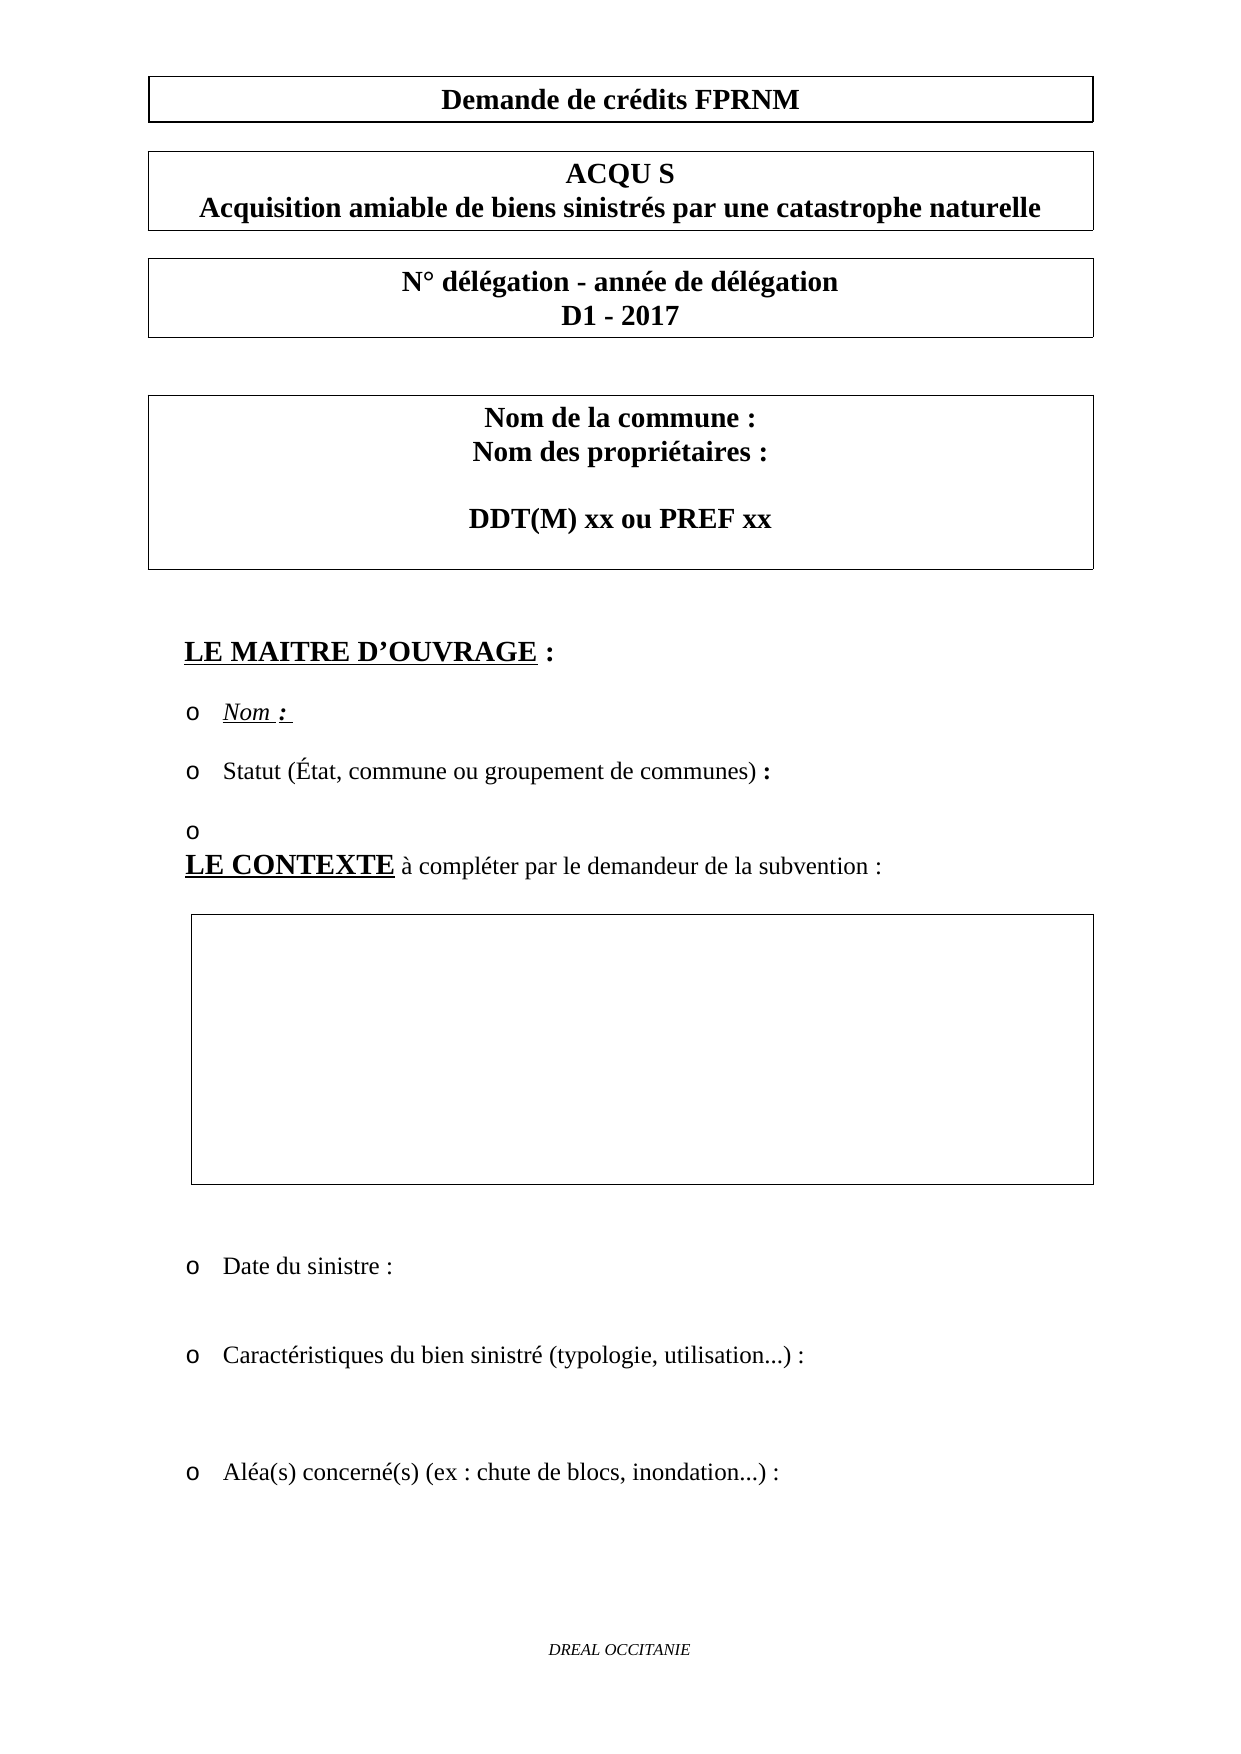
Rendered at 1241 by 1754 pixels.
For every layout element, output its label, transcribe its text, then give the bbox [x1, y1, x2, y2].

table_header [148, 598, 1093, 634]
list Aléa(s) concerné(s) (ex : chute de blocs, inondation...) : [185, 1457, 1093, 1488]
table_header [192, 915, 1093, 1184]
table_header Nom de la commune : Nom des propriétaires : DDT(M) xx ou PREF xx [149, 396, 1093, 569]
list Caractéristiques du bien sinistré (typologie, utilisation...) : [185, 1340, 1093, 1371]
text LE CONTEXTE à compléter par le demandeur de la subvention : [185, 847, 1093, 880]
table_header ACQU S Acquisition amiable de biens sinistrés par une catastrophe naturelle [149, 152, 1093, 229]
table_header Demande de crédits FPRNM [150, 77, 1092, 121]
list Statut (État, commune ou groupement de communes) : [185, 756, 1093, 787]
list Date du sinistre : [185, 1251, 1093, 1282]
table_header N° délégation - année de délégation D1 - 2017 [149, 259, 1093, 337]
